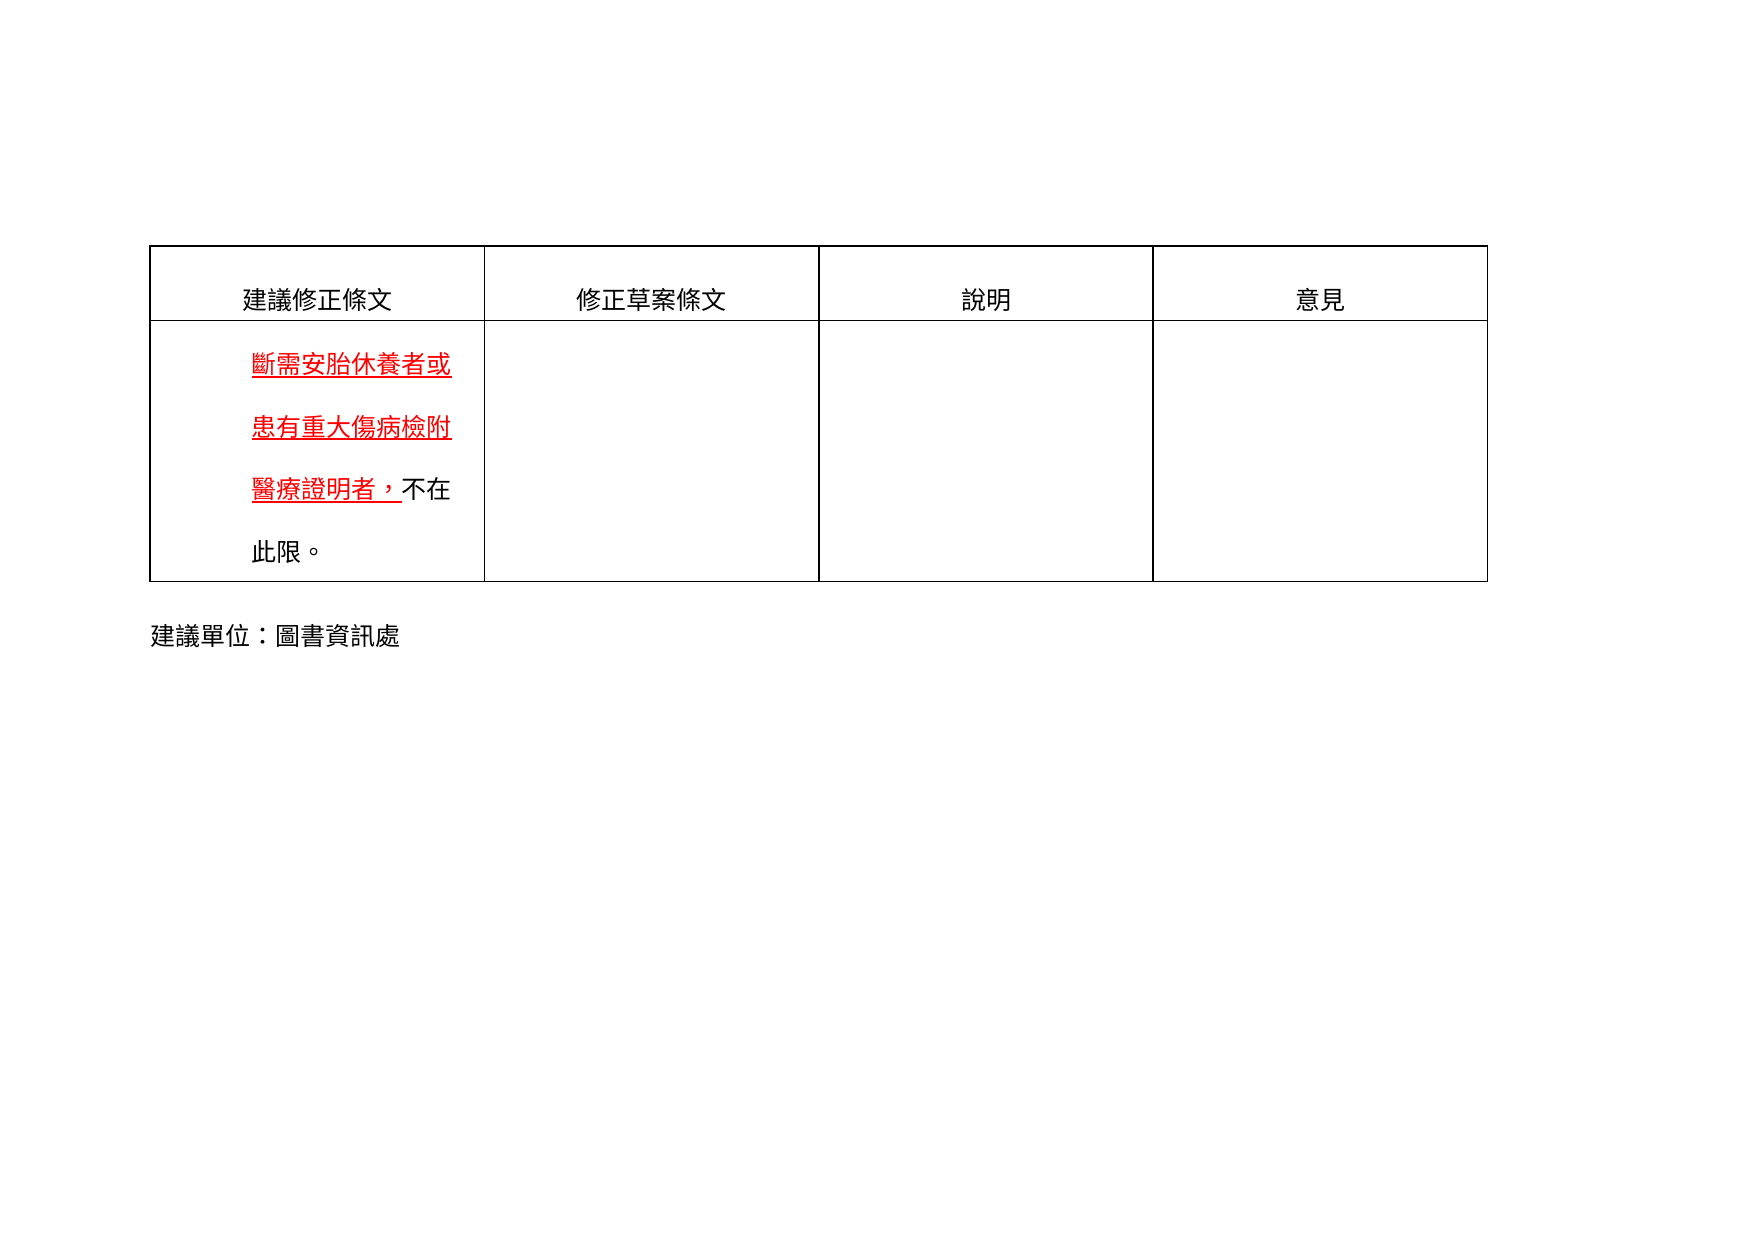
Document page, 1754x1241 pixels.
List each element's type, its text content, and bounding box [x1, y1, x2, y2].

table_header 建議修正條文 [151, 247, 484, 320]
table_header 說明 [820, 247, 1152, 320]
table_cell [820, 321, 1152, 581]
table_header 修正草案條文 [485, 247, 818, 320]
table_header 意見 [1154, 247, 1487, 320]
table_cell 斷需安胎休養者或患有重大傷病檢附醫療證明者，不在此限。 [151, 321, 484, 581]
table_cell [485, 321, 818, 581]
table_cell [1154, 321, 1487, 581]
text 建議單位：圖書資訊處 [150, 593, 1604, 655]
